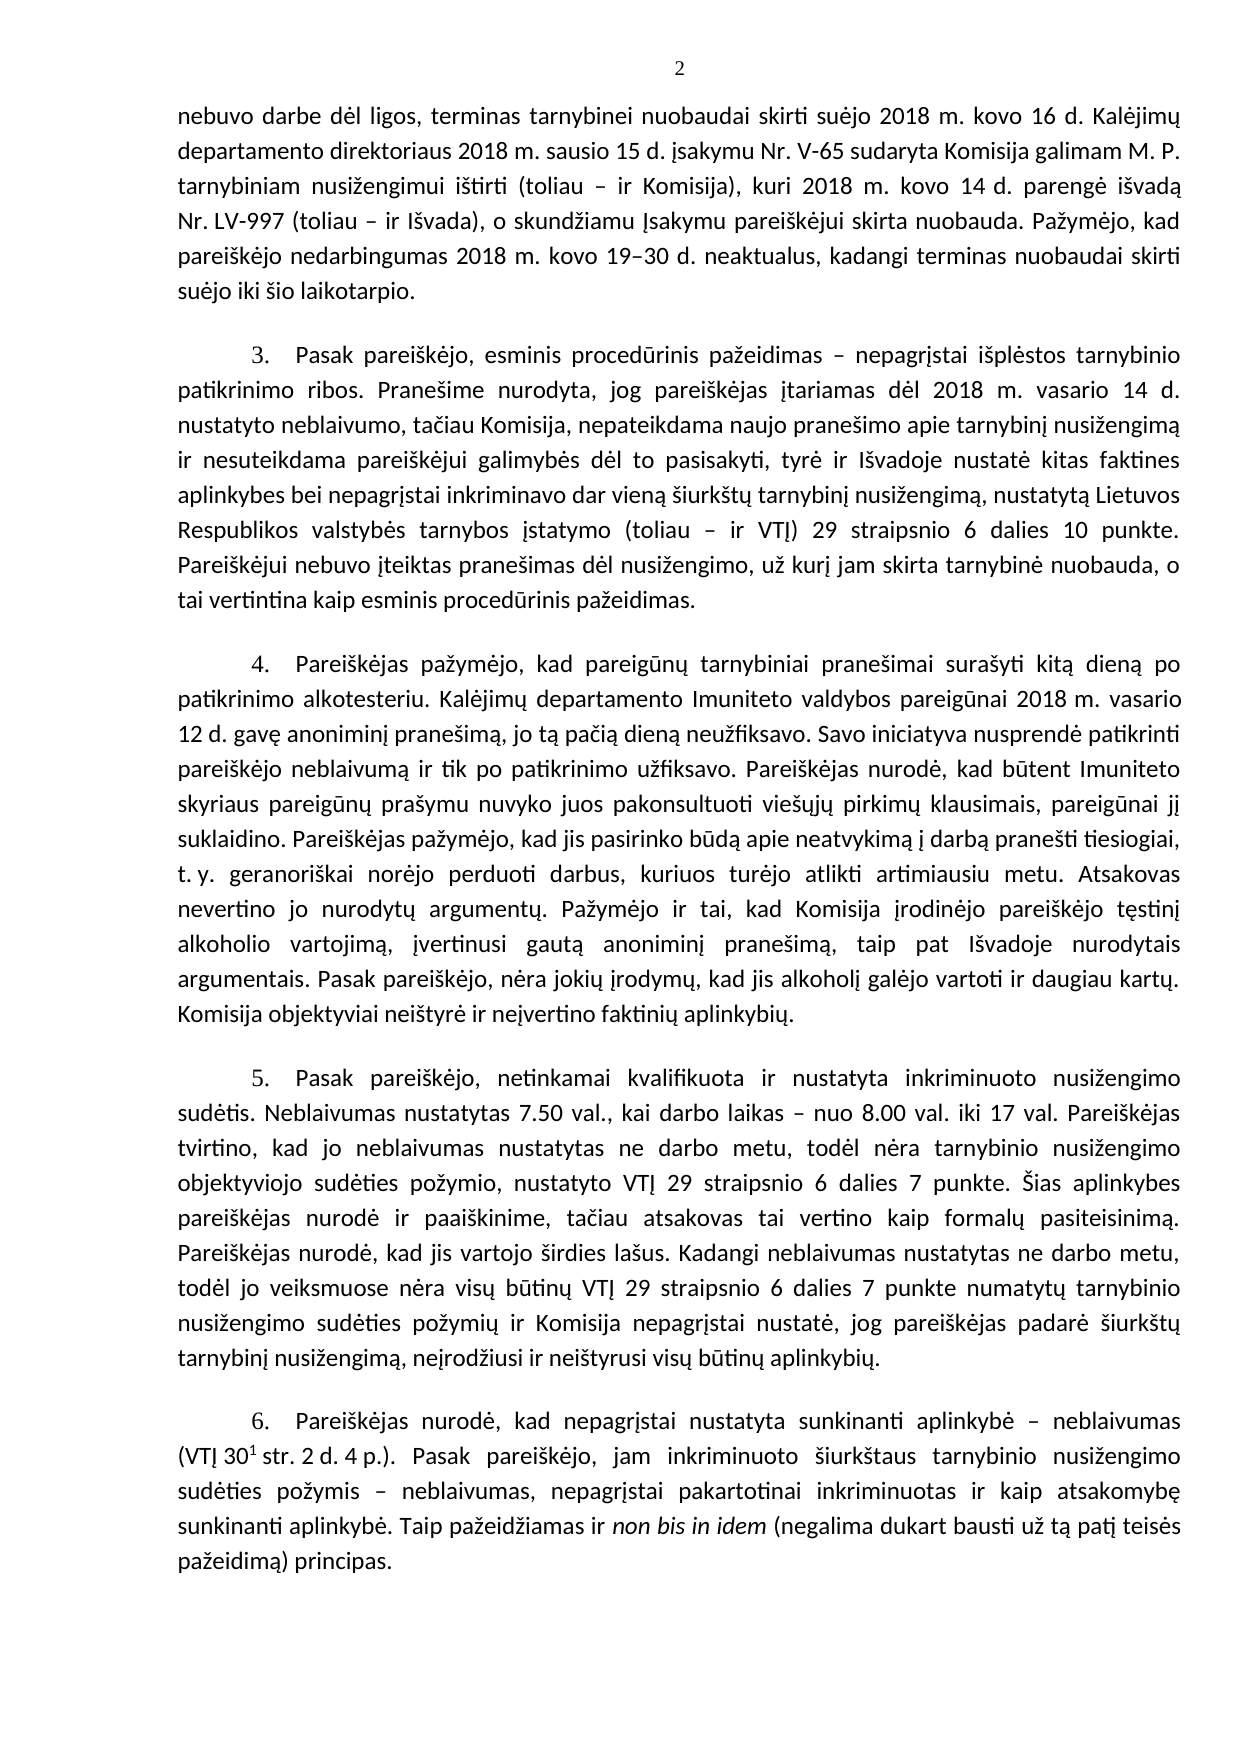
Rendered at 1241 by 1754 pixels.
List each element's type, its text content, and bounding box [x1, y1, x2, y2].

text 4. Pareiškėjas pažymėjo, kad pareigūnų tarnybiniai pranešimai surašyti kitą dieną po patikrinimo alkotesteriu. Kalėjimų departamento Imuniteto valdybos pareigūnai 2018 m. vasario 12 d. gavę anoniminį pranešimą, jo tą pačią dieną neužfiksavo. Savo iniciatyva nusprendė patikrinti pareiškėjo neblaivumą ir tik po patikrinimo užfiksavo. Pareiškėjas nurodė, kad būtent Imuniteto skyriaus pareigūnų prašymu nuvyko juos pakonsultuoti viešųjų pirkimų klausimais, pareigūnai jį suklaidino. Pareiškėjas pažymėjo, kad jis pasirinko būdą apie neatvykimą į darbą pranešti tiesiogiai, t. y. geranoriškai norėjo perduoti darbus, kuriuos turėjo atlikti artimiausiu metu. Atsakovas nevertino jo nurodytų argumentų. Pažymėjo ir tai, kad Komisija įrodinėjo pareiškėjo tęstinį alkoholio vartojimą, įvertinusi gautą anoniminį pranešimą, taip pat Išvadoje nurodytais argumentais. Pasak pareiškėjo, nėra jokių įrodymų, kad jis alkoholį galėjo vartoti ir daugiau kartų. Komisija objektyviai neištyrė ir neįvertino faktinių aplinkybių. [177, 648, 1182, 1028]
text nebuvo darbe dėl ligos, terminas tarnybinei nuobaudai skirti suėjo 2018 m. kovo 16 d. Kalėjimų departamento direktoriaus 2018 m. sausio 15 d. įsakymu Nr. V-65 sudaryta Komisija galimam M. P. tarnybiniam nusižengimui ištirti (toliau – ir Komisija), kuri 2018 m. kovo 14 d. parengė išvadą Nr. LV-997 (toliau – ir Išvada), o skundžiamu Įsakymu pareiškėjui skirta nuobauda. Pažymėjo, kad pareiškėjo nedarbingumas 2018 m. kovo 19–30 d. neaktualus, kadangi terminas nuobaudai skirti suėjo iki šio laikotarpio. [177, 100, 1182, 306]
text 3. Pasak pareiškėjo, esminis procedūrinis pažeidimas – nepagrįstai išplėstos tarnybinio patikrinimo ribos. Pranešime nurodyta, jog pareiškėjas įtariamas dėl 2018 m. vasario 14 d. nustatyto neblaivumo, tačiau Komisija, nepateikdama naujo pranešimo apie tarnybinį nusižengimą ir nesuteikdama pareiškėjui galimybės dėl to pasisakyti, tyrė ir Išvadoje nustatė kitas faktines aplinkybes bei nepagrįstai inkriminavo dar vieną šiurkštų tarnybinį nusižengimą, nustatytą Lietuvos Respublikos valstybės tarnybos įstatymo (toliau – ir VTĮ) 29 straipsnio 6 dalies 10 punkte. Pareiškėjui nebuvo įteiktas pranešimas dėl nusižengimo, už kurį jam skirta tarnybinė nuobauda, o tai vertintina kaip esminis procedūrinis pažeidimas. [177, 339, 1182, 615]
text 6. Pareiškėjas nurodė, kad nepagrįstai nustatyta sunkinanti aplinkybė – neblaivumas (VTĮ 301 str. 2 d. 4 p.). Pasak pareiškėjo, jam inkriminuoto šiurkštaus tarnybinio nusižengimo sudėties požymis – neblaivumas, nepagrįstai pakartotinai inkriminuotas ir kaip atsakomybę sunkinanti aplinkybė. Taip pažeidžiamas ir non bis in idem (negalima dukart bausti už tą patį teisės pažeidimą) principas. [177, 1405, 1182, 1576]
text 5. Pasak pareiškėjo, netinkamai kvalifikuota ir nustatyta inkriminuoto nusižengimo sudėtis. Neblaivumas nustatytas 7.50 val., kai darbo laikas – nuo 8.00 val. iki 17 val. Pareiškėjas tvirtino, kad jo neblaivumas nustatytas ne darbo metu, todėl nėra tarnybinio nusižengimo objektyviojo sudėties požymio, nustatyto VTĮ 29 straipsnio 6 dalies 7 punkte. Šias aplinkybes pareiškėjas nurodė ir paaiškinime, tačiau atsakovas tai vertino kaip formalų pasiteisinimą. Pareiškėjas nurodė, kad jis vartojo širdies lašus. Kadangi neblaivumas nustatytas ne darbo metu, todėl jo veiksmuose nėra visų būtinų VTĮ 29 straipsnio 6 dalies 7 punkte numatytų tarnybinio nusižengimo sudėties požymių ir Komisija nepagrįstai nustatė, jog pareiškėjas padarė šiurkštų tarnybinį nusižengimą, neįrodžiusi ir neištyrusi visų būtinų aplinkybių. [177, 1062, 1182, 1372]
